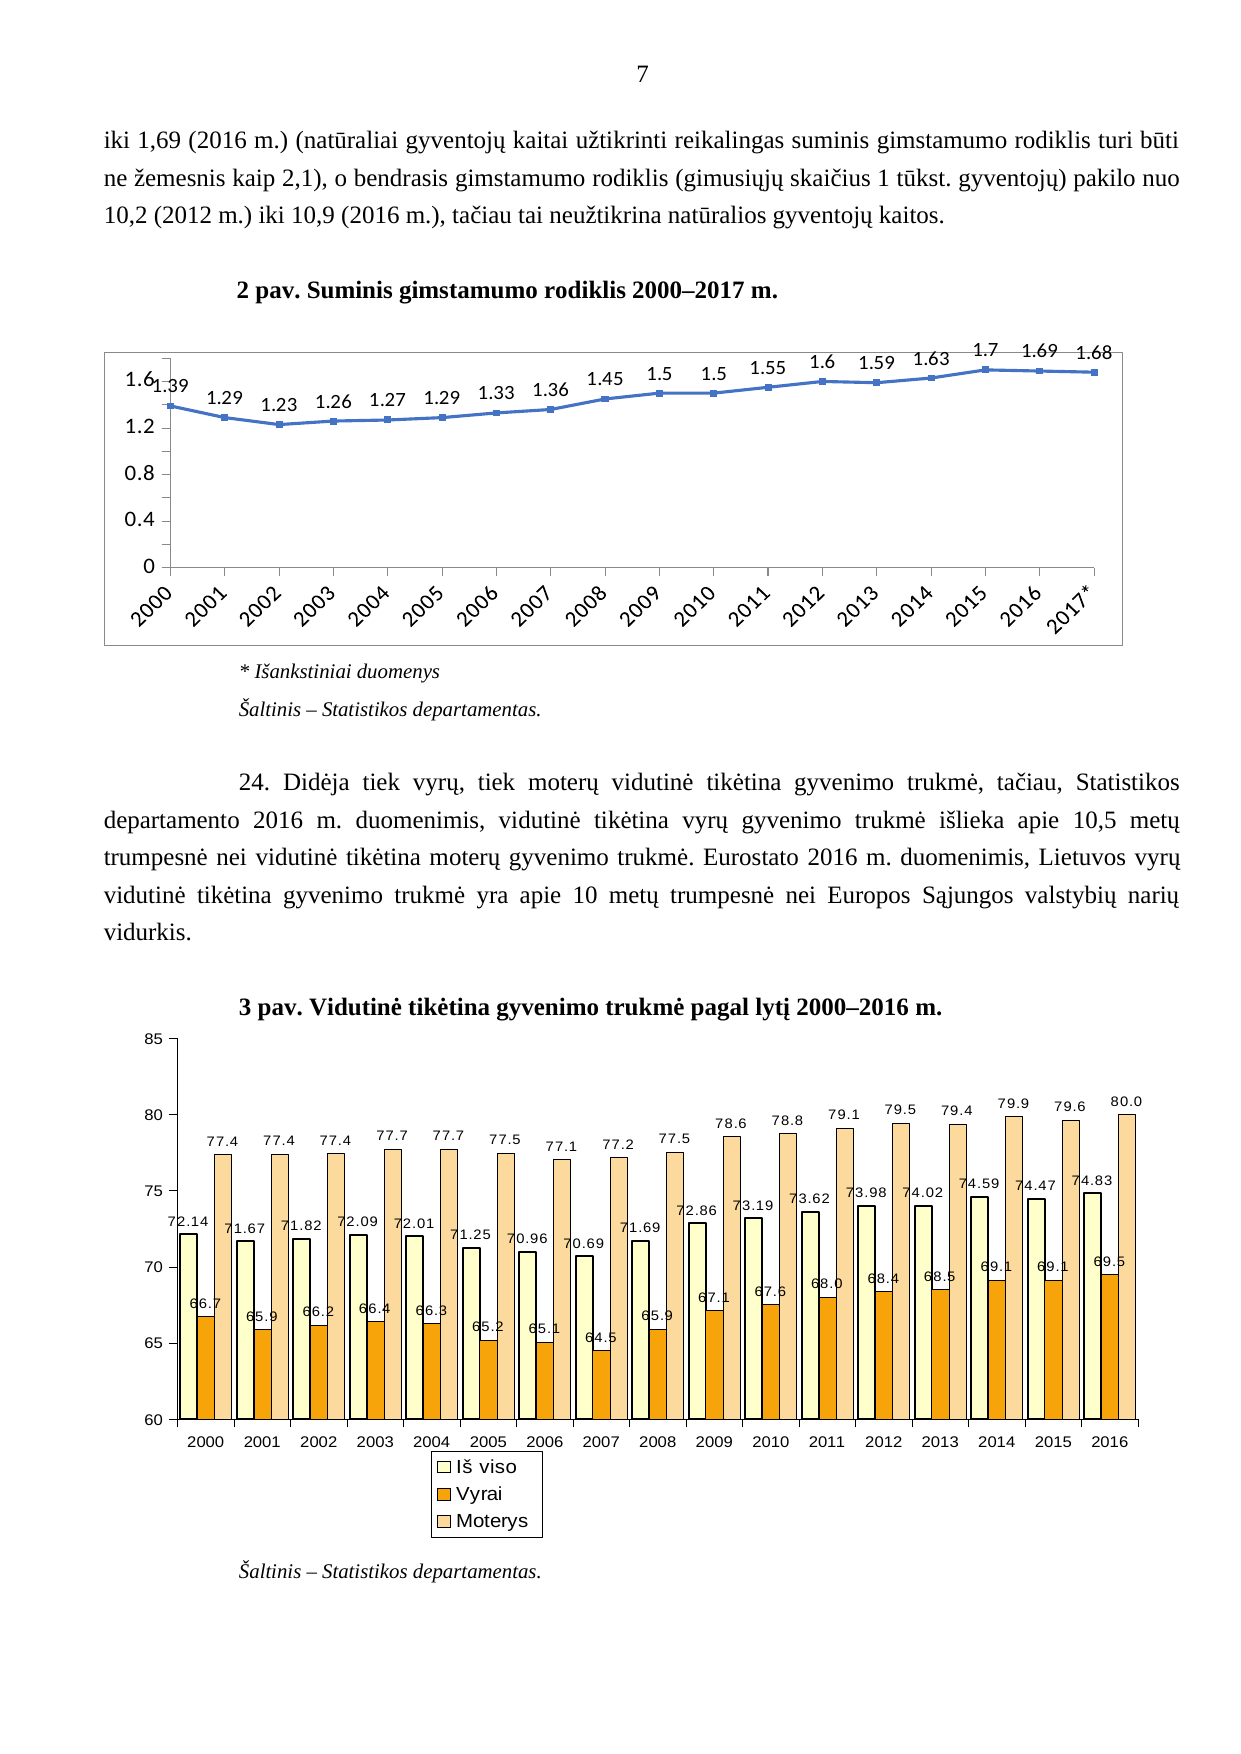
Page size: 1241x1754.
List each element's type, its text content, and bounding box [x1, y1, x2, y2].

text 3 pav. Vidutinė tikėtina gyvenimo trukmė pagal lytį 2000–2016 m. [103, 983, 1181, 1021]
text iki 1,69 (2016 m.) (natūraliai gyventojų kaitai užtikrinti reikalingas suminis gimstamumo rodiklis turi būti ne žemesnis kaip 2,1), o bendrasis gimstamumo rodiklis (gimusiųjų skaičius 1 tūkst. gyventojų) pakilo nuo 10,2 (2012 m.) iki 10,9 (2016 m.), tačiau tai neužtikrina natūralios gyventojų kaitos. [103, 117, 1181, 229]
text * Išankstiniai duomenys Šaltinis – Statistikos departamentas. [238, 646, 1181, 721]
text Šaltinis – Statistikos departamentas. [103, 1546, 1181, 1583]
text 24. Didėja tiek vyrų, tiek moterų vidutinė tikėtina gyvenimo trukmė, tačiau, Statistikos departamento 2016 m. duomenimis, vidutinė tikėtina vyrų gyvenimo trukmė išlieka apie 10,5 metų trumpesnė nei vidutinė tikėtina moterų gyvenimo trukmė. Eurostato 2016 m. duomenimis, Lietuvos vyrų vidutinė tikėtina gyvenimo trukmė yra apie 10 metų trumpesnė nei Europos Sąjungos valstybių narių vidurkis. [103, 758, 1181, 946]
text 2 pav. Suminis gimstamumo rodiklis 2000–2017 m. [236, 267, 1181, 304]
